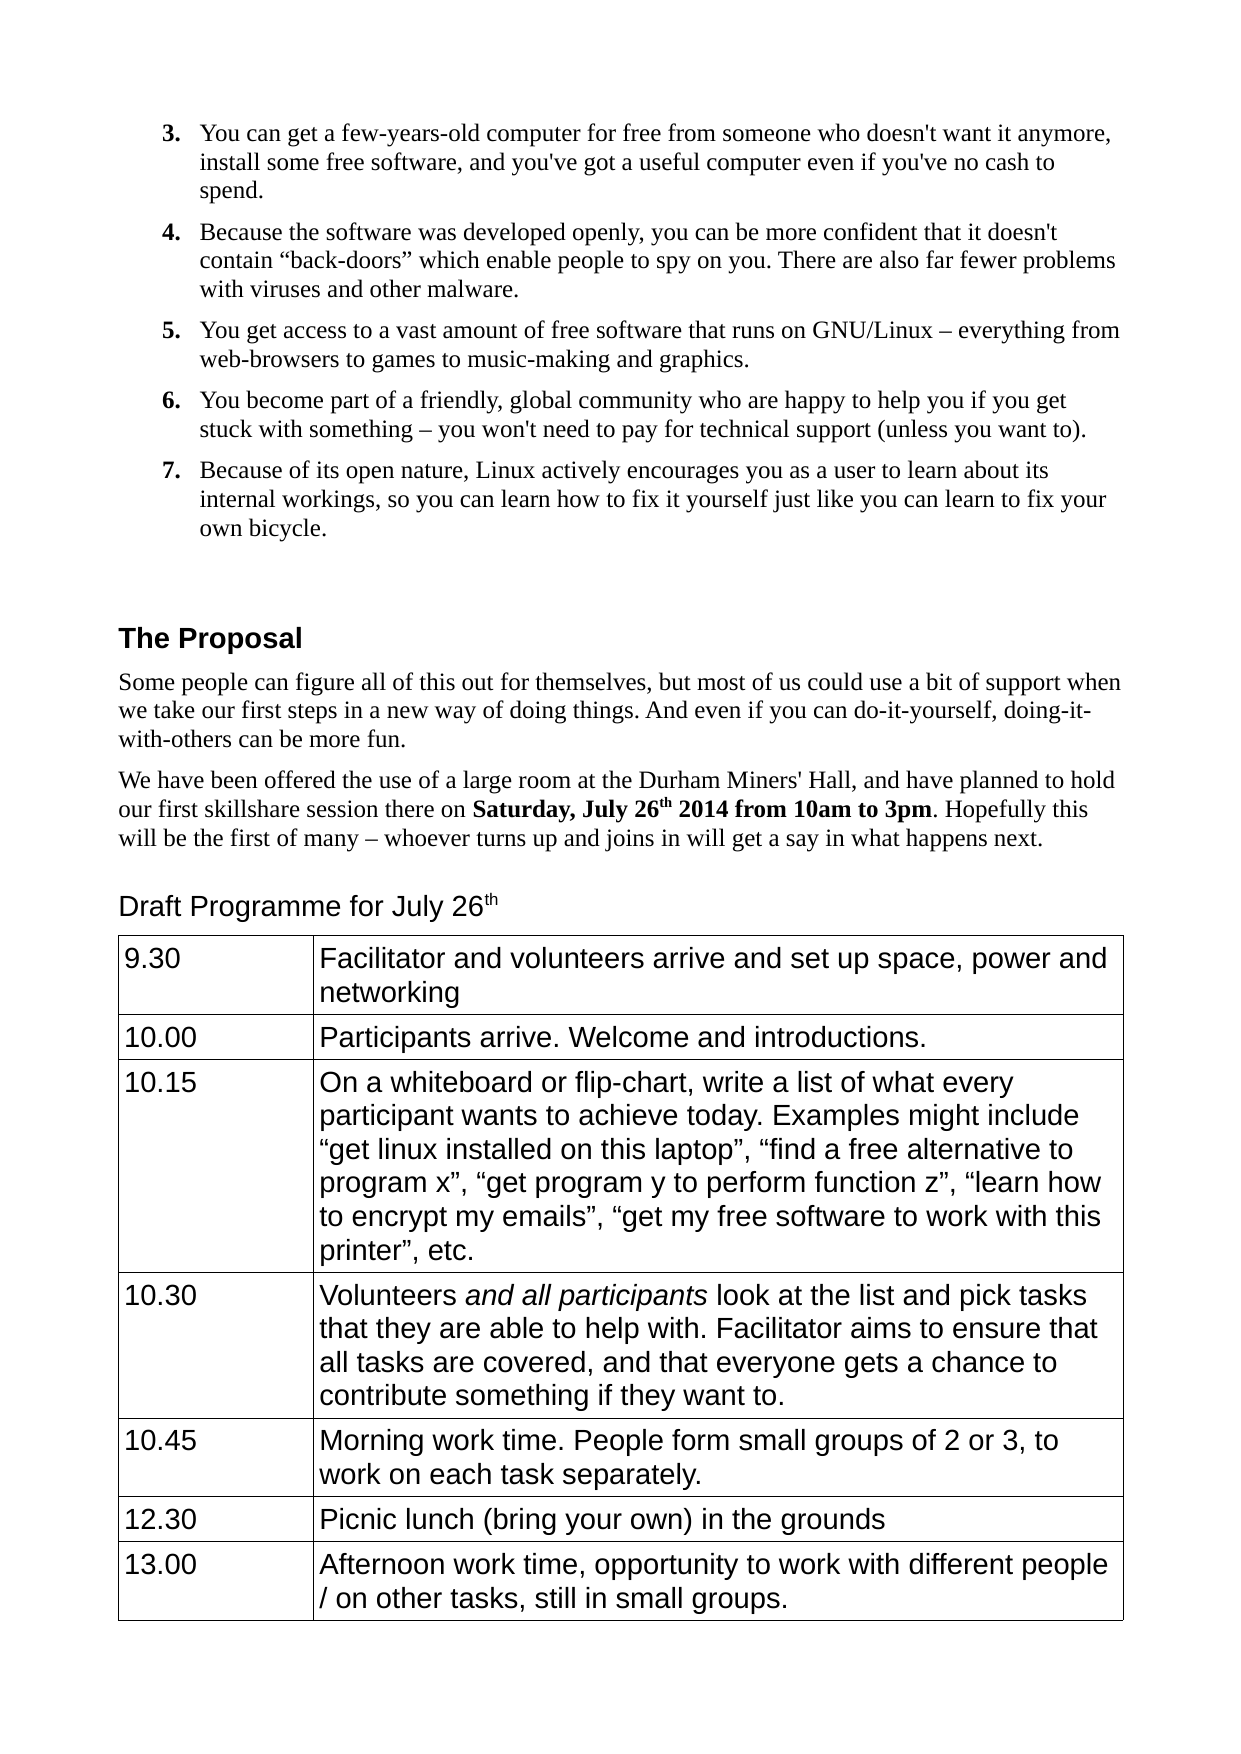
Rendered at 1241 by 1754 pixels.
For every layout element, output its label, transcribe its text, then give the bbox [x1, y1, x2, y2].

text Some people can figure all of this out for themselves, but most of us could use a bit of support when we take our first steps in a new way of doing things. And even if you can do-it-yourself, doing-it-with-others can be more fun. [118, 667, 1122, 753]
table_cell 10.45 [119, 1419, 313, 1496]
table_header 9.30 [119, 936, 313, 1014]
table_cell 10.00 [119, 1015, 313, 1059]
table_cell On a whiteboard or flip-chart, write a list of what every participant wants to achieve today. Examples might include “get linux installed on this laptop”, “find a free alternative to program x”, “get program y to perform function z”, “learn how to encrypt my emails”, “get my free software to work with this printer”, etc. [314, 1060, 1123, 1272]
list You get access to a vast amount of free software that runs on GNU/Linux – everything from web-browsers to games to music-making and graphics. [162, 316, 1122, 373]
table_cell Afternoon work time, opportunity to work with different people / on other tasks, still in small groups. [314, 1542, 1123, 1620]
table_cell Morning work time. People form small groups of 2 or 3, to work on each task separately. [314, 1419, 1123, 1496]
table_header Facilitator and volunteers arrive and set up space, power and networking [314, 936, 1123, 1014]
table_cell 13.00 [119, 1542, 313, 1620]
list You can get a few-years-old computer for free from someone who doesn't want it anymore, install some free software, and you've got a useful computer even if you've no cash to spend. [162, 118, 1122, 204]
table_cell 12.30 [119, 1497, 313, 1541]
text We have been offered the use of a large room at the Durham Miners' Hall, and have planned to hold our first skillshare session there on Saturday, July 26th 2014 from 10am to 3pm. Hopefully this will be the first of many – whoever turns up and joins in will get a say in what happens next. [118, 765, 1122, 852]
list Because the software was developed openly, you can be more confident that it doesn't contain “back-doors” which enable people to spy on you. There are also far fewer problems with viruses and other malware. [162, 217, 1122, 303]
table_cell Participants arrive. Welcome and introductions. [314, 1015, 1123, 1059]
table_cell 10.15 [119, 1060, 313, 1272]
table_cell Picnic lunch (bring your own) in the grounds [314, 1497, 1123, 1541]
list You become part of a friendly, global community who are happy to help you if you get stuck with something – you won't need to pay for technical support (unless you want to). [162, 386, 1122, 443]
table_cell 10.30 [119, 1273, 313, 1417]
table_cell Volunteers and all participants look at the list and pick tasks that they are able to help with. Facilitator aims to ensure that all tasks are covered, and that everyone gets a chance to contribute something if they want to. [314, 1273, 1123, 1417]
subtitle Draft Programme for July 26th [118, 889, 1122, 923]
subtitle The Proposal [118, 621, 1122, 654]
list Because of its open nature, Linux actively encourages you as a user to learn about its internal workings, so you can learn how to fix it yourself just like you can learn to fix your own bicycle. [162, 456, 1122, 542]
